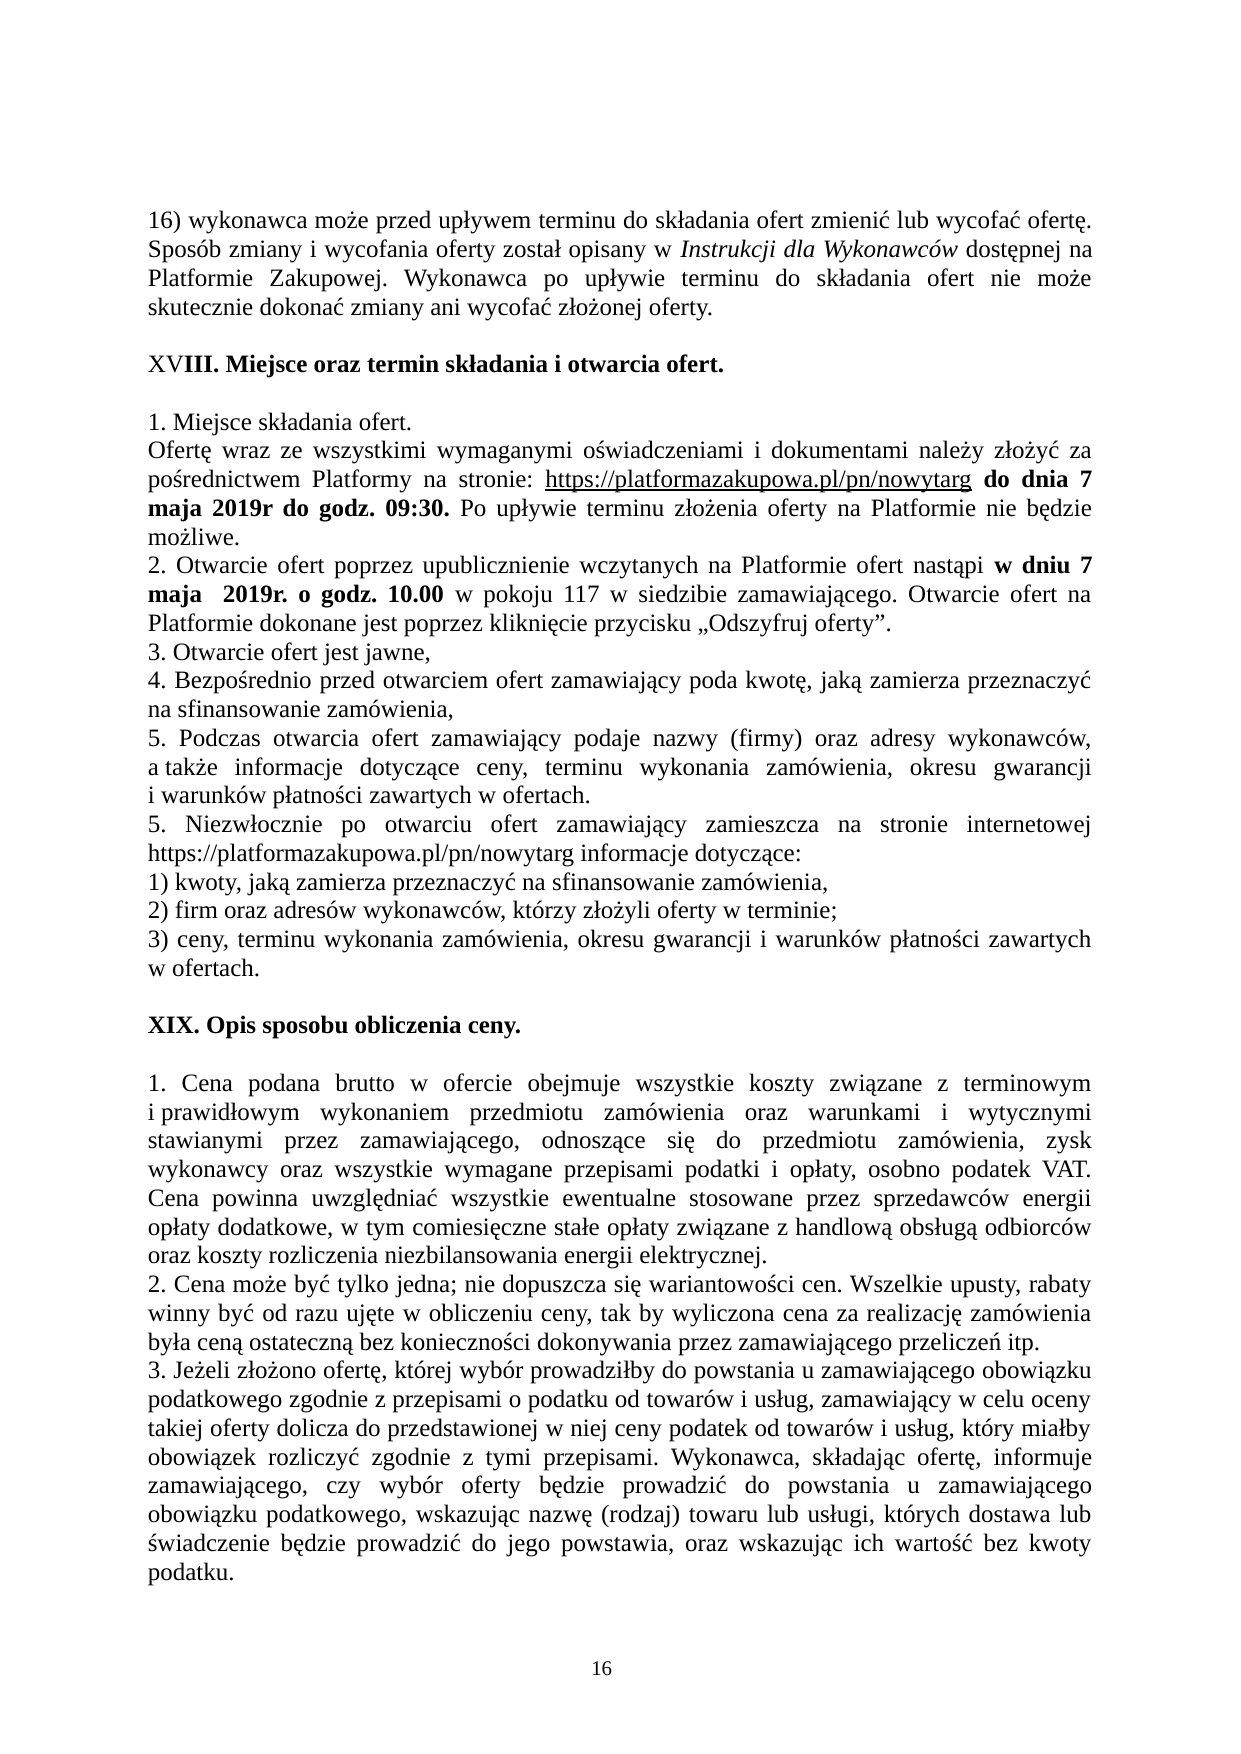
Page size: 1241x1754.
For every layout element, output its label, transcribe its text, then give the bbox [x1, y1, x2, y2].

text 1. Miejsce składania ofert. [148, 407, 1093, 436]
text 1. Cena podana brutto w ofercie obejmuje wszystkie koszty związane z terminowym i prawidłowym wykonaniem przedmiotu zamówienia oraz warunkami i wytycznymi stawianymi przez zamawiającego, odnoszące się do przedmiotu zamówienia, zysk wykonawcy oraz wszystkie wymagane przepisami podatki i opłaty, osobno podatek VAT. Cena powinna uwzględniać wszystkie ewentualne stosowane przez sprzedawców energii opłaty dodatkowe, w tym comiesięczne stałe opłaty związane z handlową obsługą odbiorców oraz koszty rozliczenia niezbilansowania energii elektrycznej. [148, 1068, 1093, 1269]
text 3) ceny, terminu wykonania zamówienia, okresu gwarancji i warunków płatności zawartych w ofertach. [148, 924, 1093, 982]
text XIX. Opis sposobu obliczenia ceny. [148, 1011, 1093, 1039]
text 4. Bezpośrednio przed otwarciem ofert zamawiający poda kwotę, jaką zamierza przeznaczyć na sfinansowanie zamówienia, [148, 666, 1093, 723]
text 1) kwoty, jaką zamierza przeznaczyć na sfinansowanie zamówienia, [148, 867, 1093, 896]
text 3. Jeżeli złożono ofertę, której wybór prowadziłby do powstania u zamawiającego obowiązku podatkowego zgodnie z przepisami o podatku od towarów i usług, zamawiający w celu oceny takiej oferty dolicza do przedstawionej w niej ceny podatek od towarów i usług, który miałby obowiązek rozliczyć zgodnie z tymi przepisami. Wykonawca, składając ofertę, informuje zamawiającego, czy wybór oferty będzie prowadzić do powstania u zamawiającego obowiązku podatkowego, wskazując nazwę (rodzaj) towaru lub usługi, których dostawa lub świadczenie będzie prowadzić do jego powstawia, oraz wskazując ich wartość bez kwoty podatku. [148, 1356, 1093, 1586]
text XVIII. Miejsce oraz termin składania i otwarcia ofert. [148, 349, 1093, 378]
text 2. Cena może być tylko jedna; nie dopuszcza się wariantowości cen. Wszelkie upusty, rabaty winny być od razu ujęte w obliczeniu ceny, tak by wyliczona cena za realizację zamówienia była ceną ostateczną bez konieczności dokonywania przez zamawiającego przeliczeń itp. [148, 1269, 1093, 1356]
text 3. Otwarcie ofert jest jawne, [148, 637, 1093, 666]
text Ofertę wraz ze wszystkimi wymaganymi oświadczeniami i dokumentami należy złożyć za pośrednictwem Platformy na stronie: https://platformazakupowa.pl/pn/nowytarg do dnia 7 maja 2019r do godz. 09:30. Po upływie terminu złożenia oferty na Platformie nie będzie możliwe. [148, 436, 1093, 551]
text 16) wykonawca może przed upływem terminu do składania ofert zmienić lub wycofać ofertę. Sposób zmiany i wycofania oferty został opisany w Instrukcji dla Wykonawców dostępnej na Platformie Zakupowej. Wykonawca po upływie terminu do składania ofert nie może skutecznie dokonać zmiany ani wycofać złożonej oferty. [148, 206, 1093, 321]
text 2) firm oraz adresów wykonawców, którzy złożyli oferty w terminie; [148, 896, 1093, 924]
text 5. Niezwłocznie po otwarciu ofert zamawiający zamieszcza na stronie internetowej https://platformazakupowa.pl/pn/nowytarg informacje dotyczące: [148, 809, 1093, 867]
text 5. Podczas otwarcia ofert zamawiający podaje nazwy (firmy) oraz adresy wykonawców, a także informacje dotyczące ceny, terminu wykonania zamówienia, okresu gwarancji i warunków płatności zawartych w ofertach. [148, 723, 1093, 809]
text 2. Otwarcie ofert poprzez upublicznienie wczytanych na Platformie ofert nastąpi w dniu 7 maja 2019r. o godz. 10.00 w pokoju 117 w siedzibie zamawiającego. Otwarcie ofert na Platformie dokonane jest poprzez kliknięcie przycisku „Odszyfruj oferty”. [148, 551, 1093, 637]
